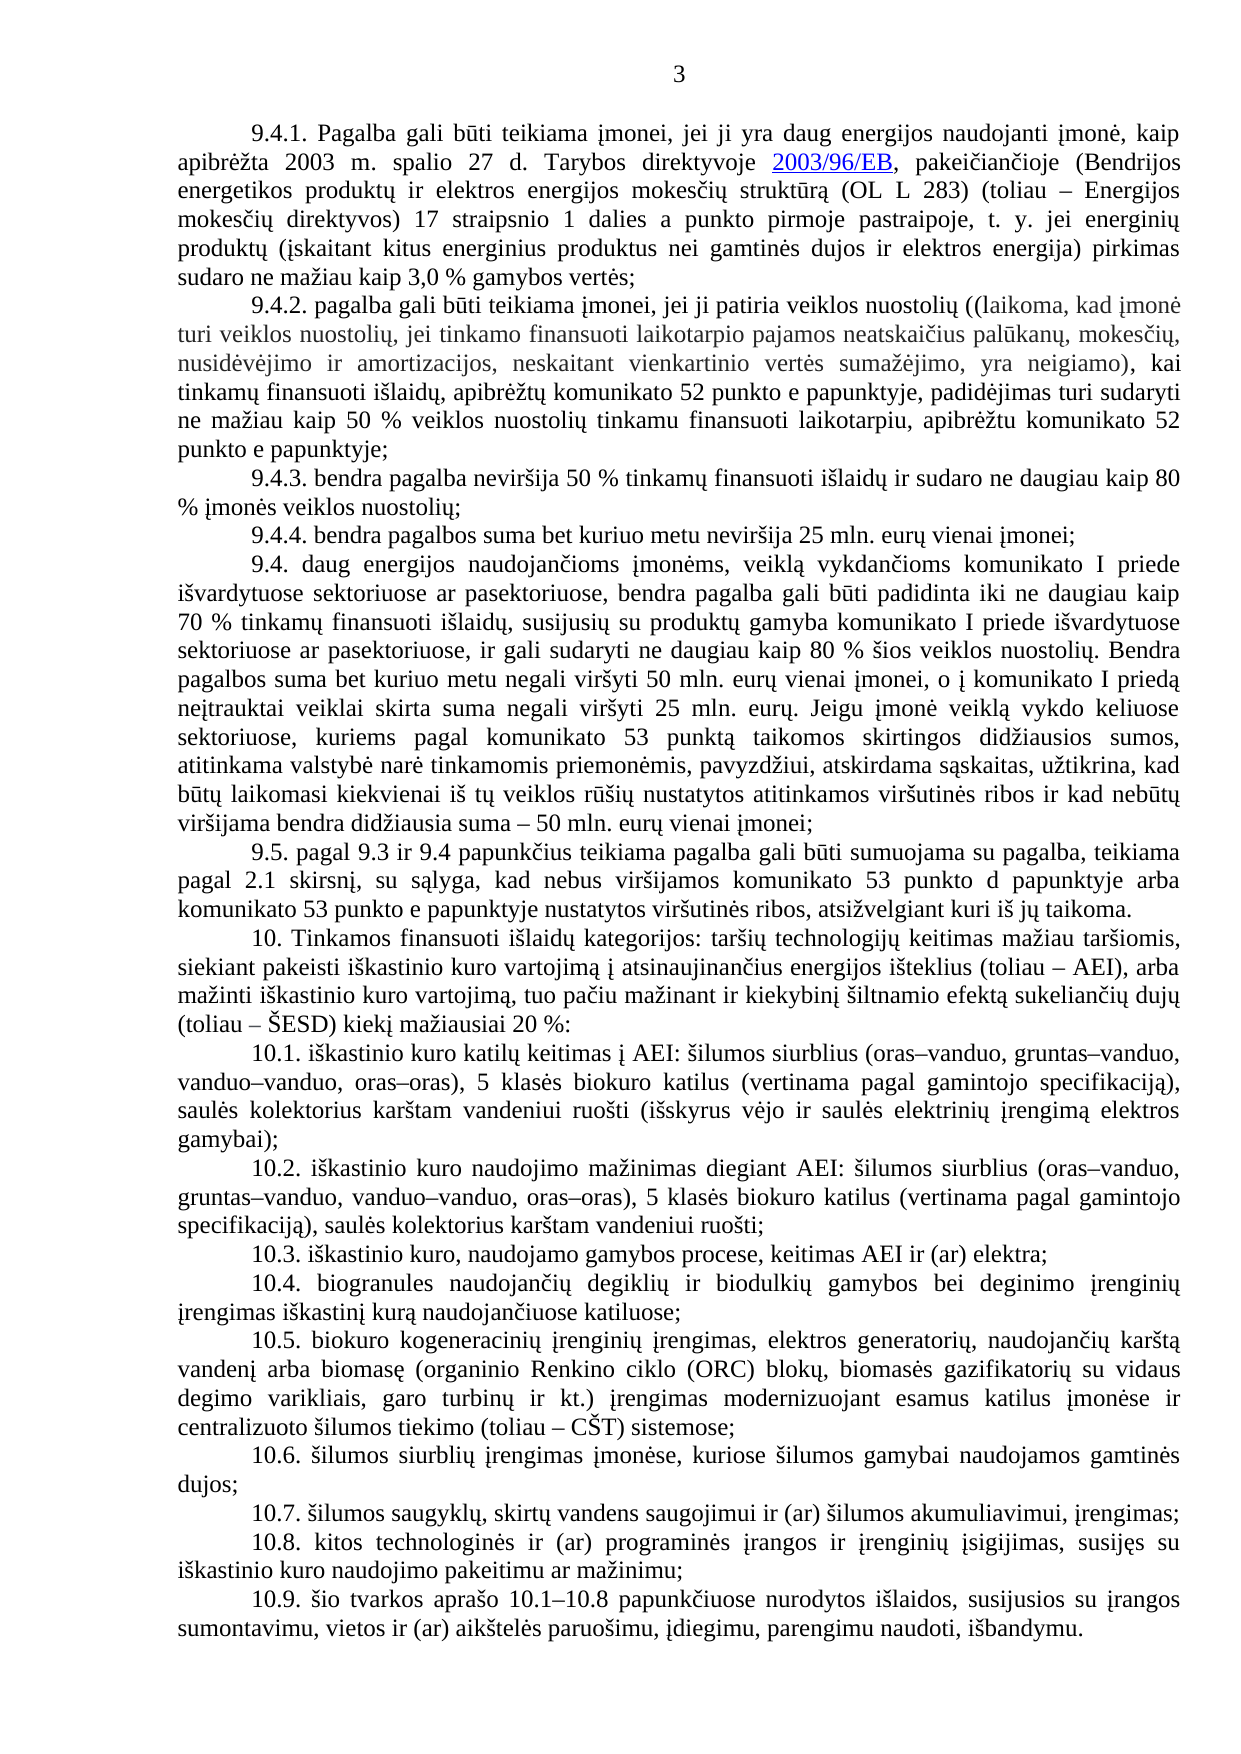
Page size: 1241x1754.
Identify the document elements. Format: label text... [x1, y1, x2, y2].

text 10.4. biogranules naudojančių degiklių ir biodulkių gamybos bei deginimo įrenginių įrengimas iškastinį kurą naudojančiuose katiluose; [177, 1268, 1181, 1326]
text 10.1. iškastinio kuro katilų keitimas į AEI: šilumos siurblius (oras–vanduo, gruntas–vanduo, vanduo–vanduo, oras–oras), 5 klasės biokuro katilus (vertinama pagal gamintojo specifikaciją), saulės kolektorius karštam vandeniui ruošti (išskyrus vėjo ir saulės elektrinių įrengimą elektros gamybai); [177, 1038, 1181, 1153]
text 9.4.3. bendra pagalba neviršija 50 % tinkamų finansuoti išlaidų ir sudaro ne daugiau kaip 80 % įmonės veiklos nuostolių; [177, 463, 1181, 521]
text 10.2. iškastinio kuro naudojimo mažinimas diegiant AEI: šilumos siurblius (oras–vanduo, gruntas–vanduo, vanduo–vanduo, oras–oras), 5 klasės biokuro katilus (vertinama pagal gamintojo specifikaciją), saulės kolektorius karštam vandeniui ruošti; [177, 1153, 1181, 1239]
text 10.8. kitos technologinės ir (ar) programinės įrangos ir įrenginių įsigijimas, susijęs su iškastinio kuro naudojimo pakeitimu ar mažinimu; [177, 1527, 1181, 1584]
text 9.5. pagal 9.3 ir 9.4 papunkčius teikiama pagalba gali būti sumuojama su pagalba, teikiama pagal 2.1 skirsnį, su sąlyga, kad nebus viršijamos komunikato 53 punkto d papunktyje arba komunikato 53 punkto e papunktyje nustatytos viršutinės ribos, atsižvelgiant kuri iš jų taikoma. [177, 837, 1181, 923]
text 9.4.2. pagalba gali būti teikiama įmonei, jei ji patiria veiklos nuostolių ((laikoma, kad įmonė turi veiklos nuostolių, jei tinkamo finansuoti laikotarpio pajamos neatskaičius palūkanų, mokesčių, nusidėvėjimo ir amortizacijos, neskaitant vienkartinio vertės sumažėjimo, yra neigiamo), kai tinkamų finansuoti išlaidų, apibrėžtų komunikato 52 punkto e papunktyje, padidėjimas turi sudaryti ne mažiau kaip 50 % veiklos nuostolių tinkamu finansuoti laikotarpiu, apibrėžtu komunikato 52 punkto e papunktyje; [177, 291, 1181, 463]
text 9.4. daug energijos naudojančioms įmonėms, veiklą vykdančioms komunikato I priede išvardytuose sektoriuose ar pasektoriuose, bendra pagalba gali būti padidinta iki ne daugiau kaip 70 % tinkamų finansuoti išlaidų, susijusių su produktų gamyba komunikato I priede išvardytuose sektoriuose ar pasektoriuose, ir gali sudaryti ne daugiau kaip 80 % šios veiklos nuostolių. Bendra pagalbos suma bet kuriuo metu negali viršyti 50 mln. eurų vienai įmonei, o į komunikato I priedą neįtrauktai veiklai skirta suma negali viršyti 25 mln. eurų. Jeigu įmonė veiklą vykdo keliuose sektoriuose, kuriems pagal komunikato 53 punktą taikomos skirtingos didžiausios sumos, atitinkama valstybė narė tinkamomis priemonėmis, pavyzdžiui, atskirdama sąskaitas, užtikrina, kad būtų laikomasi kiekvienai iš tų veiklos rūšių nustatytos atitinkamos viršutinės ribos ir kad nebūtų viršijama bendra didžiausia suma – 50 mln. eurų vienai įmonei; [177, 549, 1181, 837]
text 9.4.4. bendra pagalbos suma bet kuriuo metu neviršija 25 mln. eurų vienai įmonei; [177, 521, 1181, 549]
text 10.9. šio tvarkos aprašo 10.1–10.8 papunkčiuose nurodytos išlaidos, susijusios su įrangos sumontavimu, vietos ir (ar) aikštelės paruošimu, įdiegimu, parengimu naudoti, išbandymu. [177, 1584, 1181, 1642]
text 10.3. iškastinio kuro, naudojamo gamybos procese, keitimas AEI ir (ar) elektra; [177, 1239, 1181, 1268]
text 9.4.1. Pagalba gali būti teikiama įmonei, jei ji yra daug energijos naudojanti įmonė, kaip apibrėžta 2003 m. spalio 27 d. Tarybos direktyvoje 2003/96/EB, pakeičiančioje (Bendrijos energetikos produktų ir elektros energijos mokesčių struktūrą (OL L 283) (toliau – Energijos mokesčių direktyvos) 17 straipsnio 1 dalies a punkto pirmoje pastraipoje, t. y. jei energinių produktų (įskaitant kitus energinius produktus nei gamtinės dujos ir elektros energija) pirkimas sudaro ne mažiau kaip 3,0 % gamybos vertės; [177, 118, 1181, 291]
text 10. Tinkamos finansuoti išlaidų kategorijos: taršių technologijų keitimas mažiau taršiomis, siekiant pakeisti iškastinio kuro vartojimą į atsinaujinančius energijos išteklius (toliau – AEI), arba mažinti iškastinio kuro vartojimą, tuo pačiu mažinant ir kiekybinį šiltnamio efektą sukeliančių dujų (toliau – ŠESD) kiekį mažiausiai 20 %: [177, 923, 1181, 1038]
text 10.5. biokuro kogeneracinių įrenginių įrengimas, elektros generatorių, naudojančių karštą vandenį arba biomasę (organinio Renkino ciklo (ORC) blokų, biomasės gazifikatorių su vidaus degimo varikliais, garo turbinų ir kt.) įrengimas modernizuojant esamus katilus įmonėse ir centralizuoto šilumos tiekimo (toliau – CŠT) sistemose; [177, 1326, 1181, 1441]
text 10.7. šilumos saugyklų, skirtų vandens saugojimui ir (ar) šilumos akumuliavimui, įrengimas; [177, 1498, 1181, 1527]
text 10.6. šilumos siurblių įrengimas įmonėse, kuriose šilumos gamybai naudojamos gamtinės dujos; [177, 1441, 1181, 1498]
